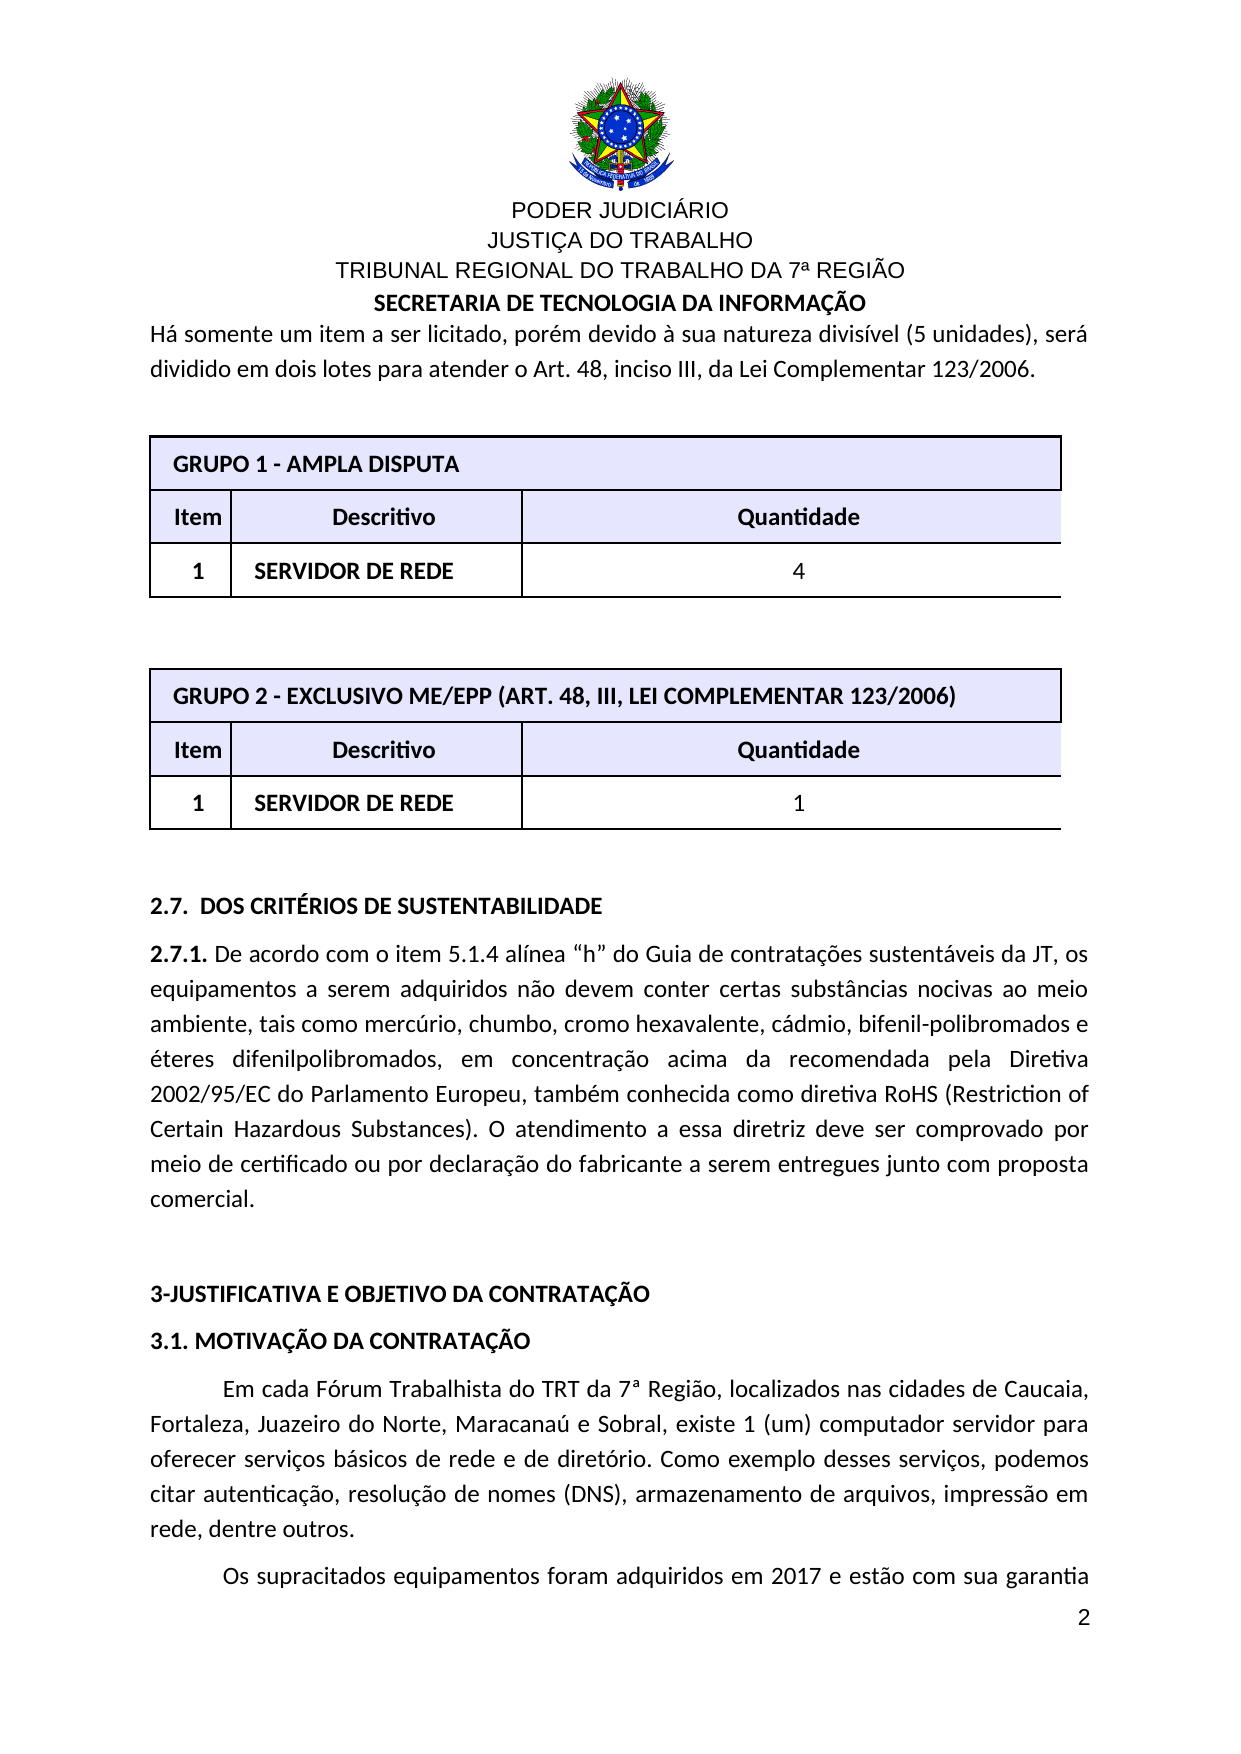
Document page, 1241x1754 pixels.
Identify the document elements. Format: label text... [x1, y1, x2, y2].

table_cell 1 [523, 777, 1061, 828]
table_cell Item [151, 723, 230, 775]
table_cell SERVIDOR DE REDE [232, 777, 521, 828]
text Há somente um item a ser licitado, porém devido à sua natureza divisível (5 unidades), será dividido em dois lotes para atender o Art. 48, inciso III, da Lei Complementar 123/2006. [150, 318, 1090, 383]
table_cell SERVIDOR DE REDE [232, 544, 521, 596]
text Os supracitados equipamentos foram adquiridos em 2017 e estão com sua garantia [150, 1560, 1090, 1591]
table_cell Descritivo [232, 723, 521, 775]
table_cell 4 [523, 544, 1061, 596]
table_header GRUPO 2 - EXCLUSIVO ME/EPP (ART. 48, III, LEI COMPLEMENTAR 123/2006) [151, 670, 1060, 721]
text Em cada Fórum Trabalhista do TRT da 7ª Região, localizados nas cidades de Caucaia, Fortaleza, Juazeiro do Norte, Maracanaú e Sobral, existe 1 (um) computador servidor para oferecer serviços básicos de rede e de diretório. Como exemplo desses serviços, podemos citar autenticação, resolução de nomes (DNS), armazenamento de arquivos, impressão em rede, dentre outros. [150, 1373, 1090, 1543]
table_cell Quantidade [523, 491, 1061, 542]
table_cell 1 [151, 777, 230, 828]
text 3-JUSTIFICATIVA E OBJETIVO DA CONTRATAÇÃO [150, 1278, 1090, 1308]
table_cell Quantidade [523, 723, 1061, 775]
text 2.7. DOS CRITÉRIOS DE SUSTENTABILIDADE [150, 890, 1090, 921]
table_cell Descritivo [232, 491, 521, 542]
table_cell 1 [151, 544, 230, 596]
table_cell Item [151, 491, 230, 542]
text 2.7.1. De acordo com o item 5.1.4 alínea “h” do Guia de contratações sustentáveis da JT, os equipamentos a serem adquiridos não devem conter certas substâncias nocivas ao meio ambiente, tais como mercúrio, chumbo, cromo hexavalente, cádmio, bifenil-polibromados e éteres difenilpolibromados, em concentração acima da recomendada pela Diretiva 2002/95/EC do Parlamento Europeu, também conhecida como diretiva RoHS (Restriction of Certain Hazardous Substances). O atendimento a essa diretriz deve ser comprovado por meio de certificado ou por declaração do fabricante a serem entregues junto com proposta comercial. [150, 938, 1090, 1213]
table_header GRUPO 1 - AMPLA DISPUTA [151, 438, 1060, 489]
text 3.1. MOTIVAÇÃO DA CONTRATAÇÃO [150, 1325, 1090, 1356]
